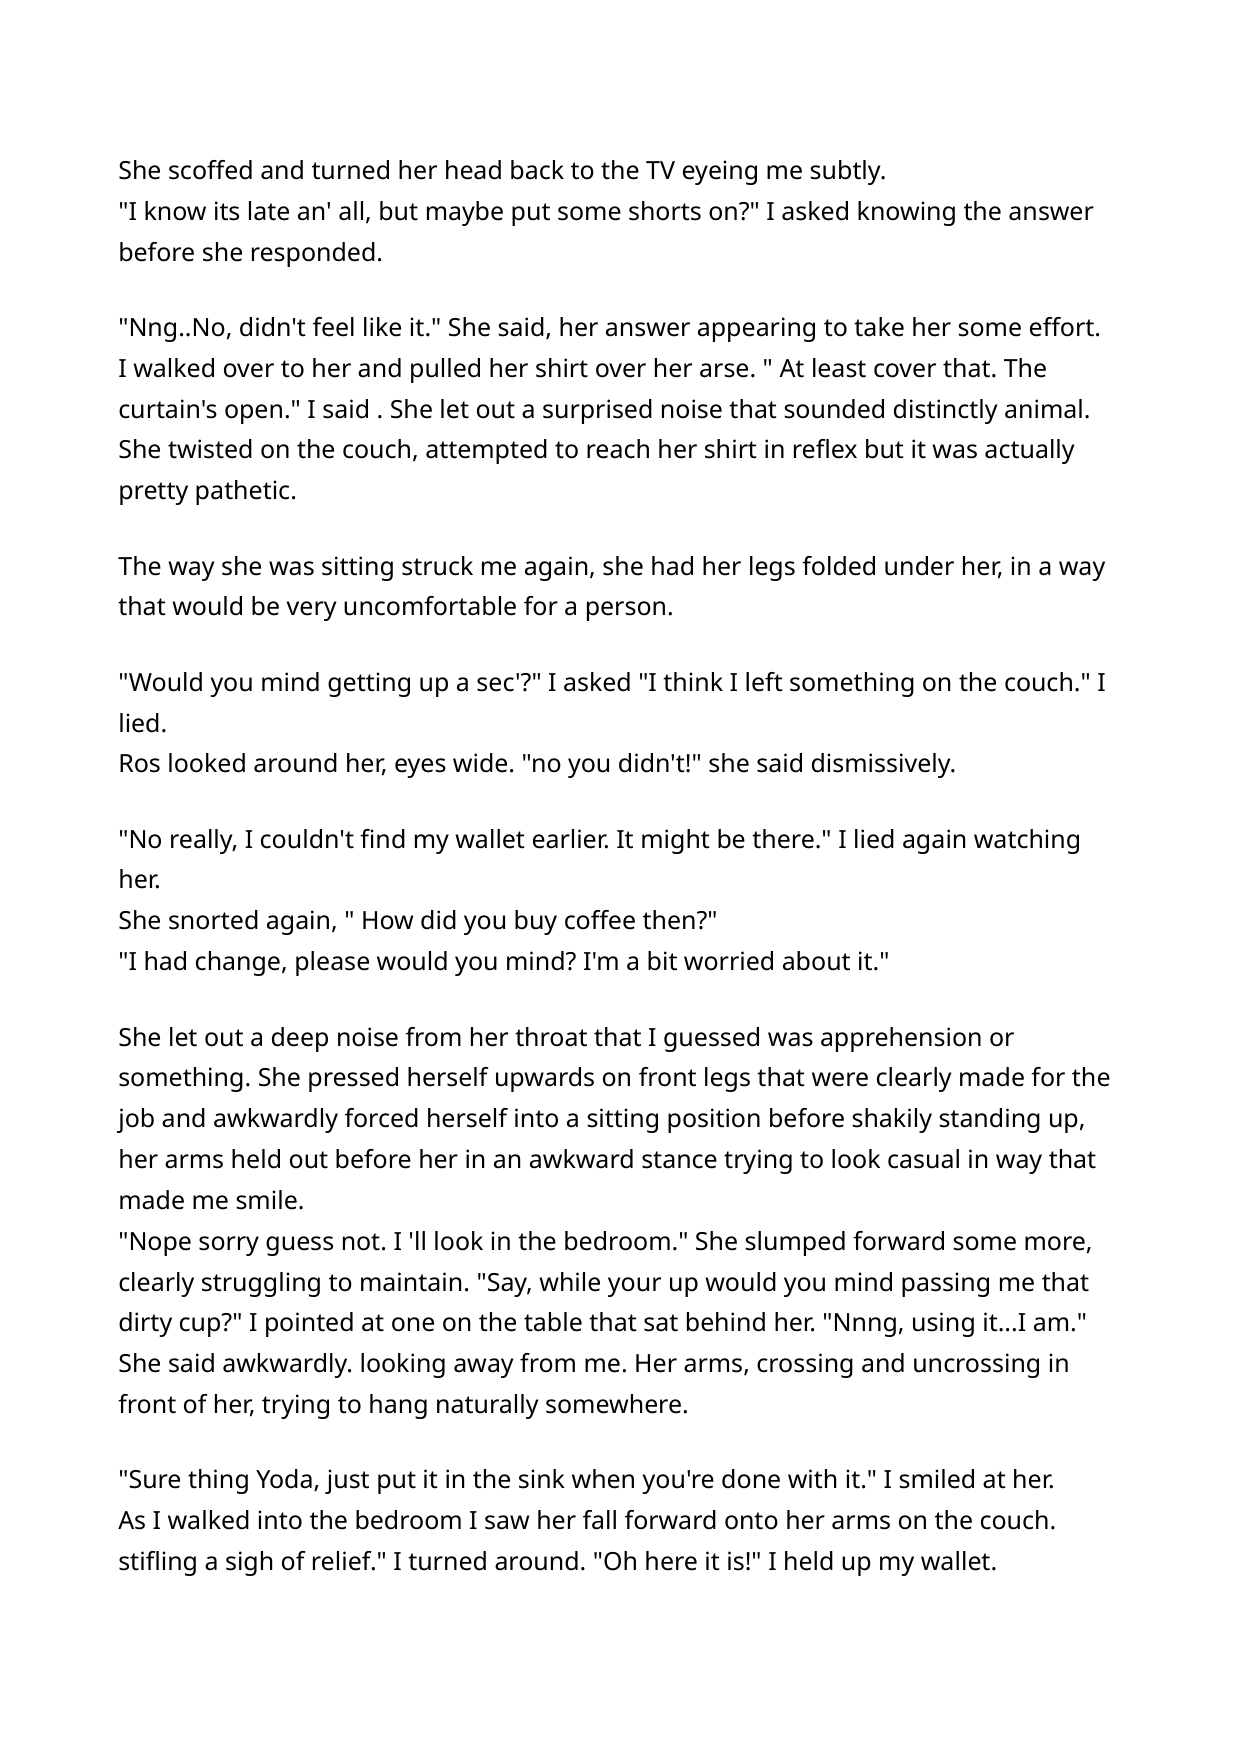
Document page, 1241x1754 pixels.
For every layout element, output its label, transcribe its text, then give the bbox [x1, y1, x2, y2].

text She snorted again, " How did you buy coffee then?" [118, 903, 1122, 937]
text The way she was sitting struck me again, she had her legs folded under her, in a way that would be very uncomfortable for a person. [118, 548, 1122, 623]
text She scoffed and turned her head back to the TV eyeing me subtly. [118, 153, 1122, 187]
text "I know its late an' all, but maybe put some shorts on?" I asked knowing the answer before she responded. [118, 193, 1122, 268]
text "No really, I couldn't find my wallet earlier. It might be there." I lied again watching her. [118, 821, 1122, 896]
text She twisted on the couch, attempted to reach her shirt in reflex but it was actually pretty pathetic. [118, 432, 1122, 507]
text "I had change, please would you mind? I'm a bit worried about it." [118, 944, 1122, 978]
text She let out a deep noise from her throat that I guessed was apprehension or something. She pressed herself upwards on front legs that were clearly made for the job and awkwardly forced herself into a sitting position before shakily standing up, her arms held out before her in an awkward stance trying to look casual in way that made me smile. [118, 1019, 1122, 1217]
text "Nope sorry guess not. I 'll look in the bedroom." She slumped forward some more, clearly struggling to maintain. "Say, while your up would you mind passing me that dirty cup?" I pointed at one on the table that sat behind her. "Nnng, using it...I am." She said awkwardly. looking away from me. Her arms, crossing and uncrossing in front of her, trying to hang naturally somewhere. [118, 1223, 1122, 1421]
text "Nng..No, didn't feel like it." She said, her answer appearing to take her some effort. [118, 309, 1122, 344]
text Ros looked around her, eyes wide. "no you didn't!" she said dismissively. [118, 746, 1122, 780]
text As I walked into the bedroom I saw her fall forward onto her arms on the couch. stifling a sigh of relief." I turned around. "Oh here it is!" I held up my wallet. [118, 1503, 1122, 1578]
text I walked over to her and pulled her shirt over her arse. " At least cover that. The curtain's open." I said . She let out a surprised noise that sounded distinctly animal. [118, 350, 1122, 425]
text "Sure thing Yoda, just put it in the sink when you're done with it." I smiled at her. [118, 1462, 1122, 1496]
text "Would you mind getting up a sec'?" I asked "I think I left something on the couch." I lied. [118, 664, 1122, 739]
